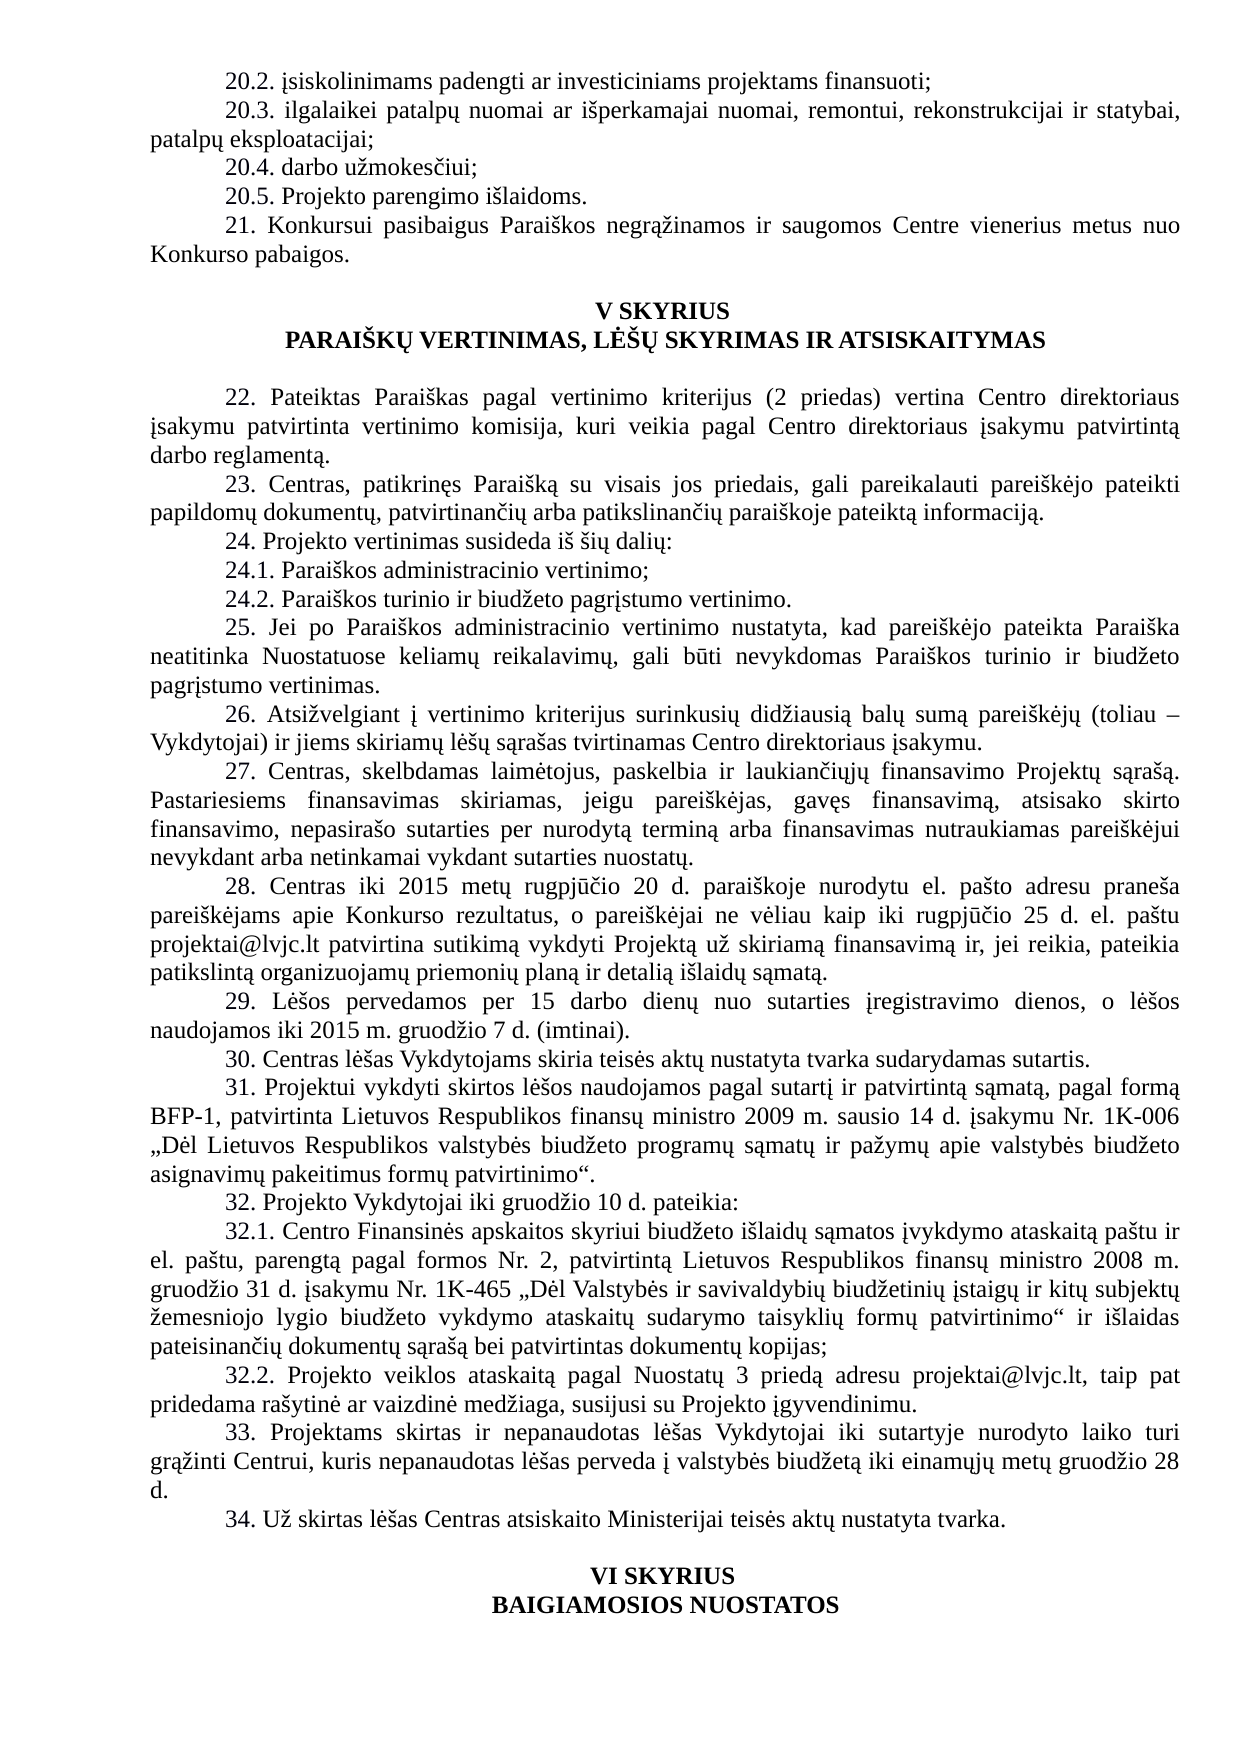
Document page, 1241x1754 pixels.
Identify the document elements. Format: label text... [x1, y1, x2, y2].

text 21. Konkursui pasibaigus Paraiškos negrąžinamos ir saugomos Centre vienerius metus nuo Konkurso pabaigos. [150, 210, 1181, 267]
text 24. Projekto vertinimas susideda iš šių dalių: [150, 526, 1181, 555]
text 20.2. įsiskolinimams padengti ar investiciniams projektams finansuoti; [150, 66, 1181, 95]
text 27. Centras, skelbdamas laimėtojus, paskelbia ir laukiančiųjų finansavimo Projektų sąrašą. Pastariesiems finansavimas skiriamas, jeigu pareiškėjas, gavęs finansavimą, atsisako skirto finansavimo, nepasirašo sutarties per nurodytą terminą arba finansavimas nutraukiamas pareiškėjui nevykdant arba netinkamai vykdant sutarties nuostatų. [150, 756, 1181, 871]
text VI SKYRIUS [150, 1561, 1181, 1590]
text 24.2. Paraiškos turinio ir biudžeto pagrįstumo vertinimo. [150, 584, 1181, 612]
text PARAIŠKŲ VERTINIMAS, LĖŠŲ SKYRIMAS IR ATSISKAITYMAS [150, 325, 1181, 354]
text 32.1. Centro Finansinės apskaitos skyriui biudžeto išlaidų sąmatos įvykdymo ataskaitą paštu ir el. paštu, parengtą pagal formos Nr. 2, patvirtintą Lietuvos Respublikos finansų ministro 2008 m. gruodžio 31 d. įsakymu Nr. 1K-465 „Dėl Valstybės ir savivaldybių biudžetinių įstaigų ir kitų subjektų žemesniojo lygio biudžeto vykdymo ataskaitų sudarymo taisyklių formų patvirtinimo“ ir išlaidas pateisinančių dokumentų sąrašą bei patvirtintas dokumentų kopijas; [150, 1216, 1181, 1360]
text 28. Centras iki 2015 metų rugpjūčio 20 d. paraiškoje nurodytu el. pašto adresu praneša pareiškėjams apie Konkurso rezultatus, o pareiškėjai ne vėliau kaip iki rugpjūčio 25 d. el. paštu projektai@lvjc.lt patvirtina sutikimą vykdyti Projektą už skiriamą finansavimą ir, jei reikia, pateikia patikslintą organizuojamų priemonių planą ir detalią išlaidų sąmatą. [150, 871, 1181, 986]
text 20.4. darbo užmokesčiui; [150, 152, 1181, 181]
text 22. Pateiktas Paraiškas pagal vertinimo kriterijus (2 priedas) vertina Centro direktoriaus įsakymu patvirtinta vertinimo komisija, kuri veikia pagal Centro direktoriaus įsakymu patvirtintą darbo reglamentą. [150, 382, 1181, 469]
text 20.5. Projekto parengimo išlaidoms. [150, 181, 1181, 210]
text V SKYRIUS [150, 296, 1181, 325]
text BAIGIAMOSIOS NUOSTATOS [150, 1590, 1181, 1619]
text 33. Projektams skirtas ir nepanaudotas lėšas Vykdytojai iki sutartyje nurodyto laiko turi grąžinti Centrui, kuris nepanaudotas lėšas perveda į valstybės biudžetą iki einamųjų metų gruodžio 28 d. [150, 1417, 1181, 1504]
text 24.1. Paraiškos administracinio vertinimo; [150, 555, 1181, 584]
text 32.2. Projekto veiklos ataskaitą pagal Nuostatų 3 priedą adresu projektai@lvjc.lt, taip pat pridedama rašytinė ar vaizdinė medžiaga, susijusi su Projekto įgyvendinimu. [150, 1360, 1181, 1417]
text 34. Už skirtas lėšas Centras atsiskaito Ministerijai teisės aktų nustatyta tvarka. [150, 1504, 1181, 1532]
text 30. Centras lėšas Vykdytojams skiria teisės aktų nustatyta tvarka sudarydamas sutartis. [150, 1044, 1181, 1072]
text 20.3. ilgalaikei patalpų nuomai ar išperkamajai nuomai, remontui, rekonstrukcijai ir statybai, patalpų eksploatacijai; [150, 95, 1181, 152]
text 23. Centras, patikrinęs Paraišką su visais jos priedais, gali pareikalauti pareiškėjo pateikti papildomų dokumentų, patvirtinančių arba patikslinančių paraiškoje pateiktą informaciją. [150, 469, 1181, 526]
text 26. Atsižvelgiant į vertinimo kriterijus surinkusių didžiausią balų sumą pareiškėjų (toliau – Vykdytojai) ir jiems skiriamų lėšų sąrašas tvirtinamas Centro direktoriaus įsakymu. [150, 699, 1181, 756]
text 31. Projektui vykdyti skirtos lėšos naudojamos pagal sutartį ir patvirtintą sąmatą, pagal formą BFP-1, patvirtinta Lietuvos Respublikos finansų ministro 2009 m. sausio 14 d. įsakymu Nr. 1K-006 „Dėl Lietuvos Respublikos valstybės biudžeto programų sąmatų ir pažymų apie valstybės biudžeto asignavimų pakeitimus formų patvirtinimo“. [150, 1072, 1181, 1187]
text 29. Lėšos pervedamos per 15 darbo dienų nuo sutarties įregistravimo dienos, o lėšos naudojamos iki 2015 m. gruodžio 7 d. (imtinai). [150, 986, 1181, 1044]
text 32. Projekto Vykdytojai iki gruodžio 10 d. pateikia: [150, 1187, 1181, 1216]
text 25. Jei po Paraiškos administracinio vertinimo nustatyta, kad pareiškėjo pateikta Paraiška neatitinka Nuostatuose keliamų reikalavimų, gali būti nevykdomas Paraiškos turinio ir biudžeto pagrįstumo vertinimas. [150, 612, 1181, 699]
